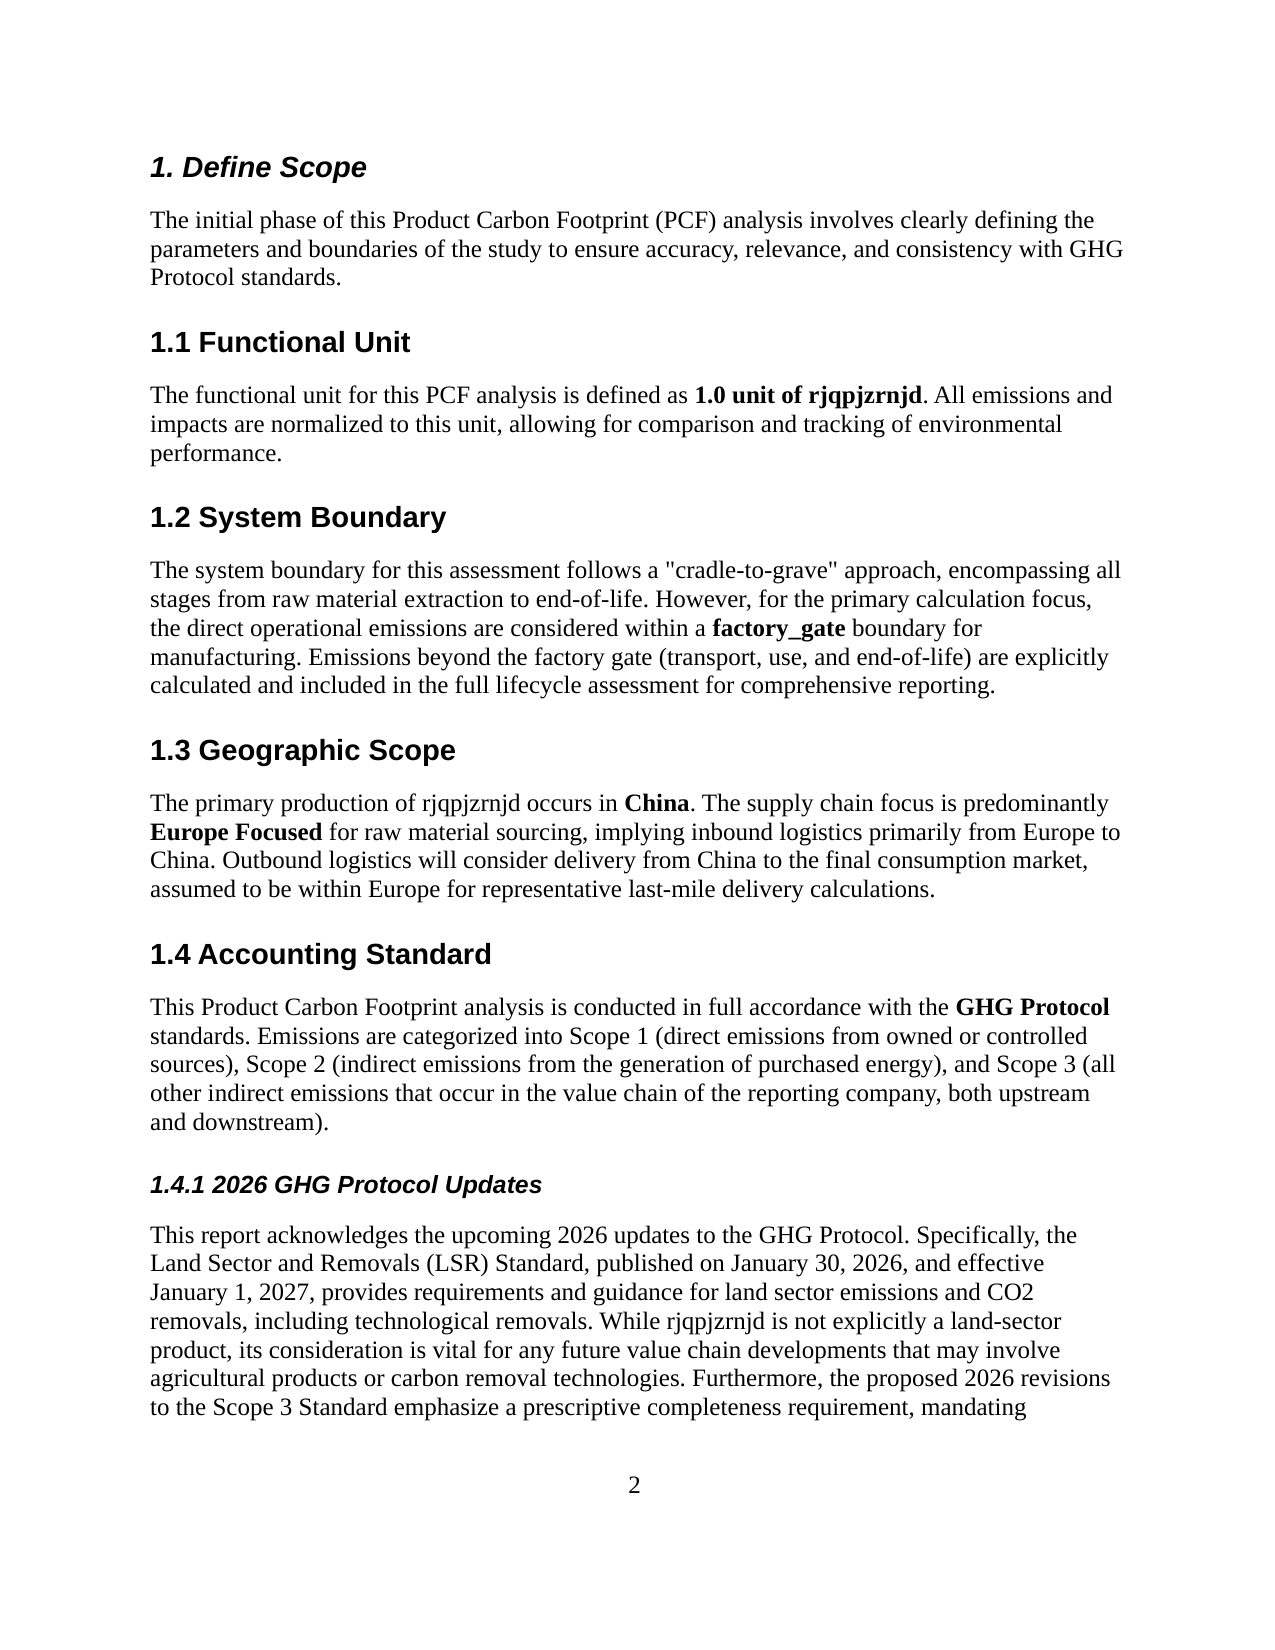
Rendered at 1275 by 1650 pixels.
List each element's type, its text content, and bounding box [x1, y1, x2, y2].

subtitle 1. Define Scope [150, 150, 1125, 183]
text The system boundary for this assessment follows a "cradle-to-grave" approach, encompassing all stages from raw material extraction to end-of-life. However, for the primary calculation focus, the direct operational emissions are considered within a factory_gate boundary for manufacturing. Emissions beyond the factory gate (transport, use, and end-of-life) are explicitly calculated and included in the full lifecycle assessment for comprehensive reporting. [150, 555, 1125, 699]
text The primary production of rjqpjzrnjd occurs in China. The supply chain focus is predominantly Europe Focused for raw material sourcing, implying inbound logistics primarily from Europe to China. Outbound logistics will consider delivery from China to the final consumption market, assumed to be within Europe for representative last-mile delivery calculations. [150, 788, 1125, 903]
subtitle 1.3 Geographic Scope [150, 733, 1125, 767]
subtitle 1.4.1 2026 GHG Protocol Updates [150, 1170, 1125, 1198]
subtitle 1.2 System Boundary [150, 500, 1125, 534]
subtitle 1.4 Accounting Standard [150, 937, 1125, 971]
subtitle 1.1 Functional Unit [150, 325, 1125, 359]
text The functional unit for this PCF analysis is defined as 1.0 unit of rjqpjzrnjd. All emissions and impacts are normalized to this unit, allowing for comparison and tracking of environmental performance. [150, 380, 1125, 466]
text This Product Carbon Footprint analysis is conducted in full accordance with the GHG Protocol standards. Emissions are categorized into Scope 1 (direct emissions from owned or controlled sources), Scope 2 (indirect emissions from the generation of purchased energy), and Scope 3 (all other indirect emissions that occur in the value chain of the reporting company, both upstream and downstream). [150, 992, 1125, 1136]
text This report acknowledges the upcoming 2026 updates to the GHG Protocol. Specifically, the Land Sector and Removals (LSR) Standard, published on January 30, 2026, and effective January 1, 2027, provides requirements and guidance for land sector emissions and CO2 removals, including technological removals. While rjqpjzrnjd is not explicitly a land-sector product, its consideration is vital for any future value chain developments that may involve agricultural products or carbon removal technologies. Furthermore, the proposed 2026 revisions to the Scope 3 Standard emphasize a prescriptive completeness requirement, mandating [150, 1220, 1125, 1421]
text The initial phase of this Product Carbon Footprint (PCF) analysis involves clearly defining the parameters and boundaries of the study to ensure accuracy, relevance, and consistency with GHG Protocol standards. [150, 205, 1125, 291]
